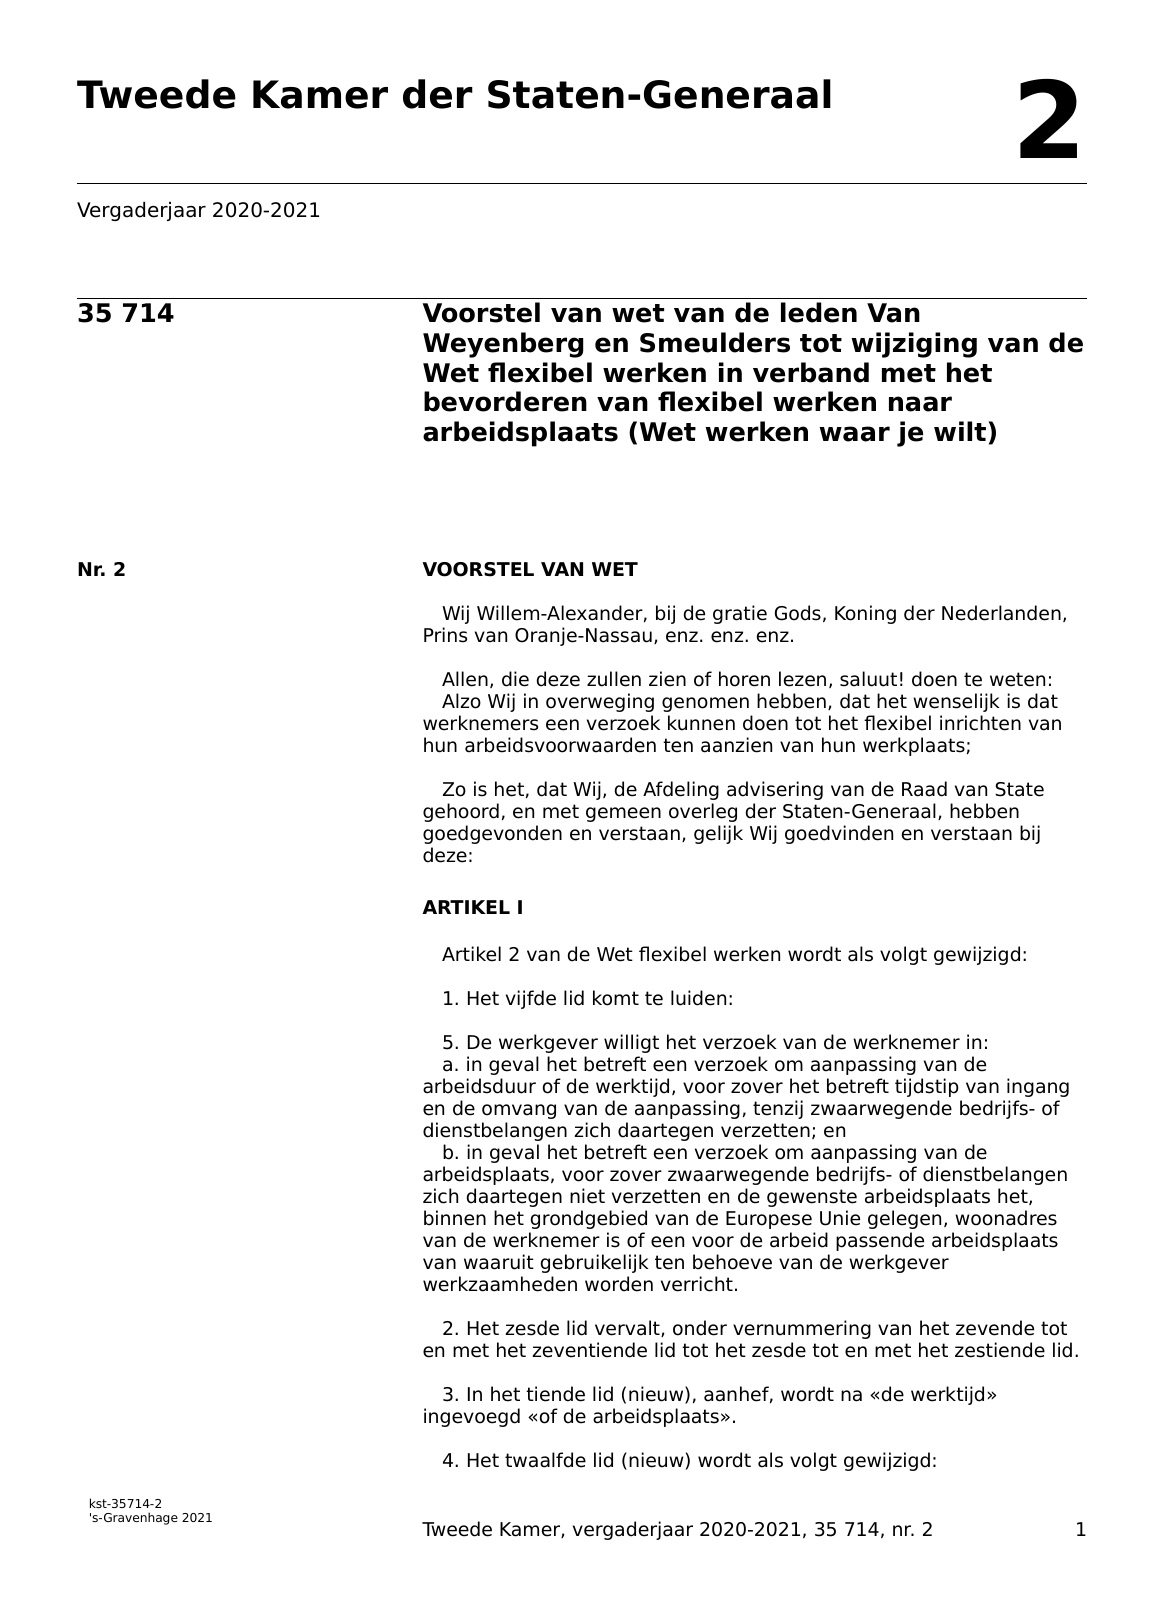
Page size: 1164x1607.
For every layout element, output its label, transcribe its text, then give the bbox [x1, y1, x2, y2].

text Zo is het, dat Wij, de Afdeling advisering van de Raad van State gehoord, en met gemeen overleg der Staten-Generaal, hebben goedgevonden en verstaan, gelijk Wij goedvinden en verstaan bij deze: [422, 779, 1087, 867]
text Allen, die deze zullen zien of horen lezen, saluut! doen te weten: [422, 669, 1087, 691]
subtitle ARTIKEL I [422, 897, 1087, 919]
text Artikel 2 van de Wet flexibel werken wordt als volgt gewijzigd: [422, 944, 1087, 966]
text a. in geval het betreft een verzoek om aanpassing van de arbeidsduur of de werktijd, voor zover het betreft tijdstip van ingang en de omvang van de aanpassing, tenzij zwaarwegende bedrijfs- of dienstbelangen zich daartegen verzetten; en [422, 1054, 1087, 1142]
text b. in geval het betreft een verzoek om aanpassing van de arbeidsplaats, voor zover zwaarwegende bedrijfs- of dienstbelangen zich daartegen niet verzetten en de gewenste arbeidsplaats het, binnen het grondgebied van de Europese Unie gelegen, woonadres van de werknemer is of een voor de arbeid passende arbeidsplaats van waaruit gebruikelijk ten behoeve van de werkgever werkzaamheden worden verricht. [422, 1142, 1087, 1296]
text 2. Het zesde lid vervalt, onder vernummering van het zevende tot en met het zeventiende lid tot het zesde tot en met het zestiende lid. [422, 1318, 1087, 1362]
subtitle Nr. 2 VOORSTEL VAN WET [77, 558, 1087, 580]
text 3. In het tiende lid (nieuw), aanhef, wordt na «de werktijd» ingevoegd «of de arbeidsplaats». [422, 1384, 1087, 1428]
text Alzo Wij in overweging genomen hebben, dat het wenselijk is dat werknemers een verzoek kunnen doen tot het flexibel inrichten van hun arbeidsvoorwaarden ten aanzien van hun werkplaats; [422, 691, 1087, 757]
table_cell Vergaderjaar 2020-2021 [77, 184, 1087, 298]
text 4. Het twaalfde lid (nieuw) wordt als volgt gewijzigd: [422, 1450, 1087, 1472]
table_header 2 [886, 59, 1087, 183]
text kst-35714-2 [88, 1497, 323, 1511]
table_header Tweede Kamer der Staten-Generaal [77, 59, 886, 183]
subtitle 35 714 Voorstel van wet van de leden Van Weyenberg en Smeulders tot wijziging van de Wet flexibel werken in verband met het bevorderen van flexibel werken naar arbeidsplaats (Wet werken waar je wilt) [77, 299, 1087, 447]
text Wij Willem-Alexander, bij de gratie Gods, Koning der Nederlanden, Prins van Oranje-Nassau, enz. enz. enz. [422, 603, 1087, 647]
text 1. Het vijfde lid komt te luiden: [422, 988, 1087, 1010]
text 5. De werkgever willigt het verzoek van de werknemer in: [422, 1032, 1087, 1054]
text 's-Gravenhage 2021 [88, 1511, 323, 1525]
